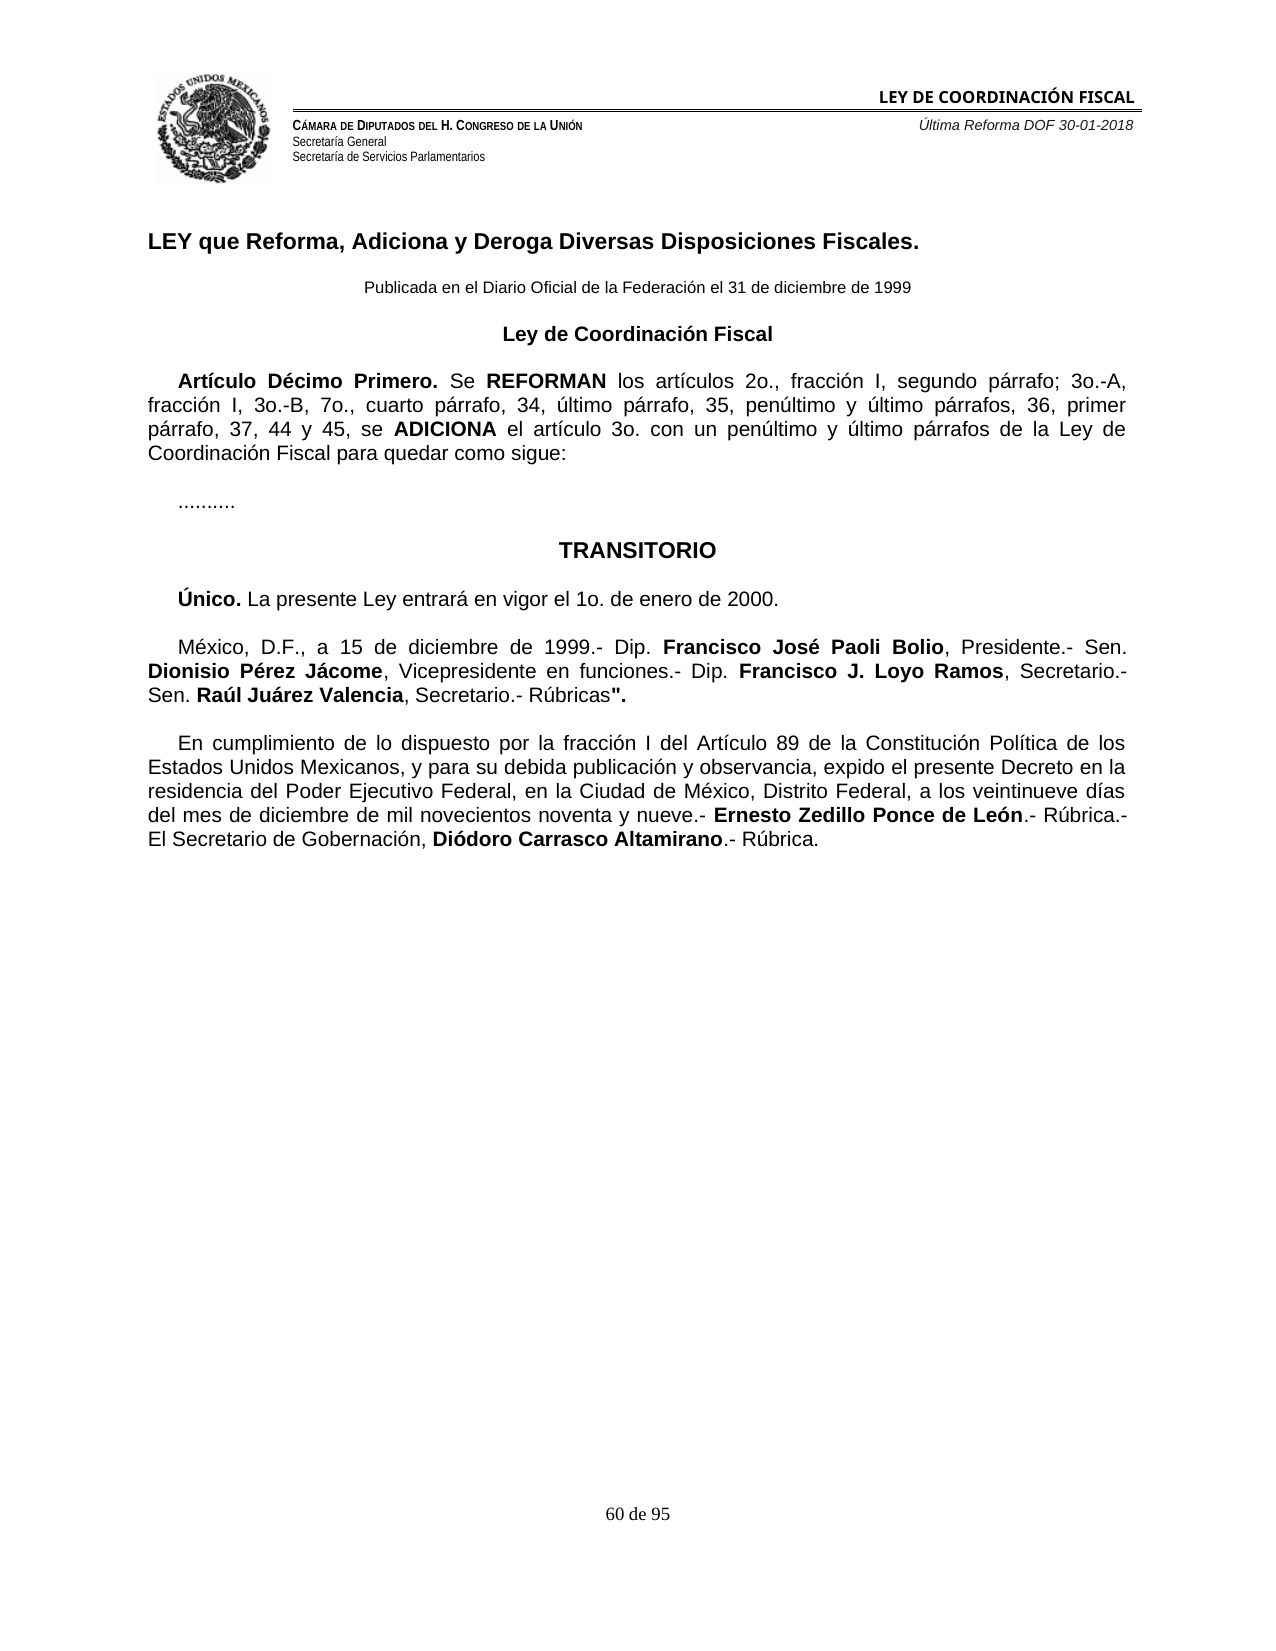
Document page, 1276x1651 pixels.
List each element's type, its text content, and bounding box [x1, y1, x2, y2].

text México, D.F., a 15 de diciembre de 1999.- Dip. Francisco José Paoli Bolio, Presidente.- Sen. Dionisio Pérez Jácome, Vicepresidente en funciones.- Dip. Francisco J. Loyo Ramos, Secretario.- Sen. Raúl Juárez Valencia, Secretario.- Rúbricas". [148, 635, 1127, 707]
text Único. La presente Ley entrará en vigor el 1o. de enero de 2000. [148, 587, 1127, 611]
text TRANSITORIO [148, 537, 1127, 563]
text Ley de Coordinación Fiscal [148, 321, 1127, 345]
text Publicada en el Diario Oficial de la Federación el 31 de diciembre de 1999 [148, 278, 1127, 297]
text .......... [148, 489, 1127, 513]
text LEY que Reforma, Adiciona y Deroga Diversas Disposiciones Fiscales. [148, 228, 1127, 254]
text En cumplimiento de lo dispuesto por la fracción I del Artículo 89 de la Constitución Política de los Estados Unidos Mexicanos, y para su debida publicación y observancia, expido el presente Decreto en la residencia del Poder Ejecutivo Federal, en la Ciudad de México, Distrito Federal, a los veintinueve días del mes de diciembre de mil novecientos noventa y nueve.- Ernesto Zedillo Ponce de León.- Rúbrica.- El Secretario de Gobernación, Diódoro Carrasco Altamirano.- Rúbrica. [148, 731, 1127, 851]
text Artículo Décimo Primero. Se REFORMAN los artículos 2o., fracción I, segundo párrafo; 3o.-A, fracción I, 3o.-B, 7o., cuarto párrafo, 34, último párrafo, 35, penúltimo y último párrafos, 36, primer párrafo, 37, 44 y 45, se ADICIONA el artículo 3o. con un penúltimo y último párrafos de la Ley de Coordinación Fiscal para quedar como sigue: [148, 369, 1127, 465]
